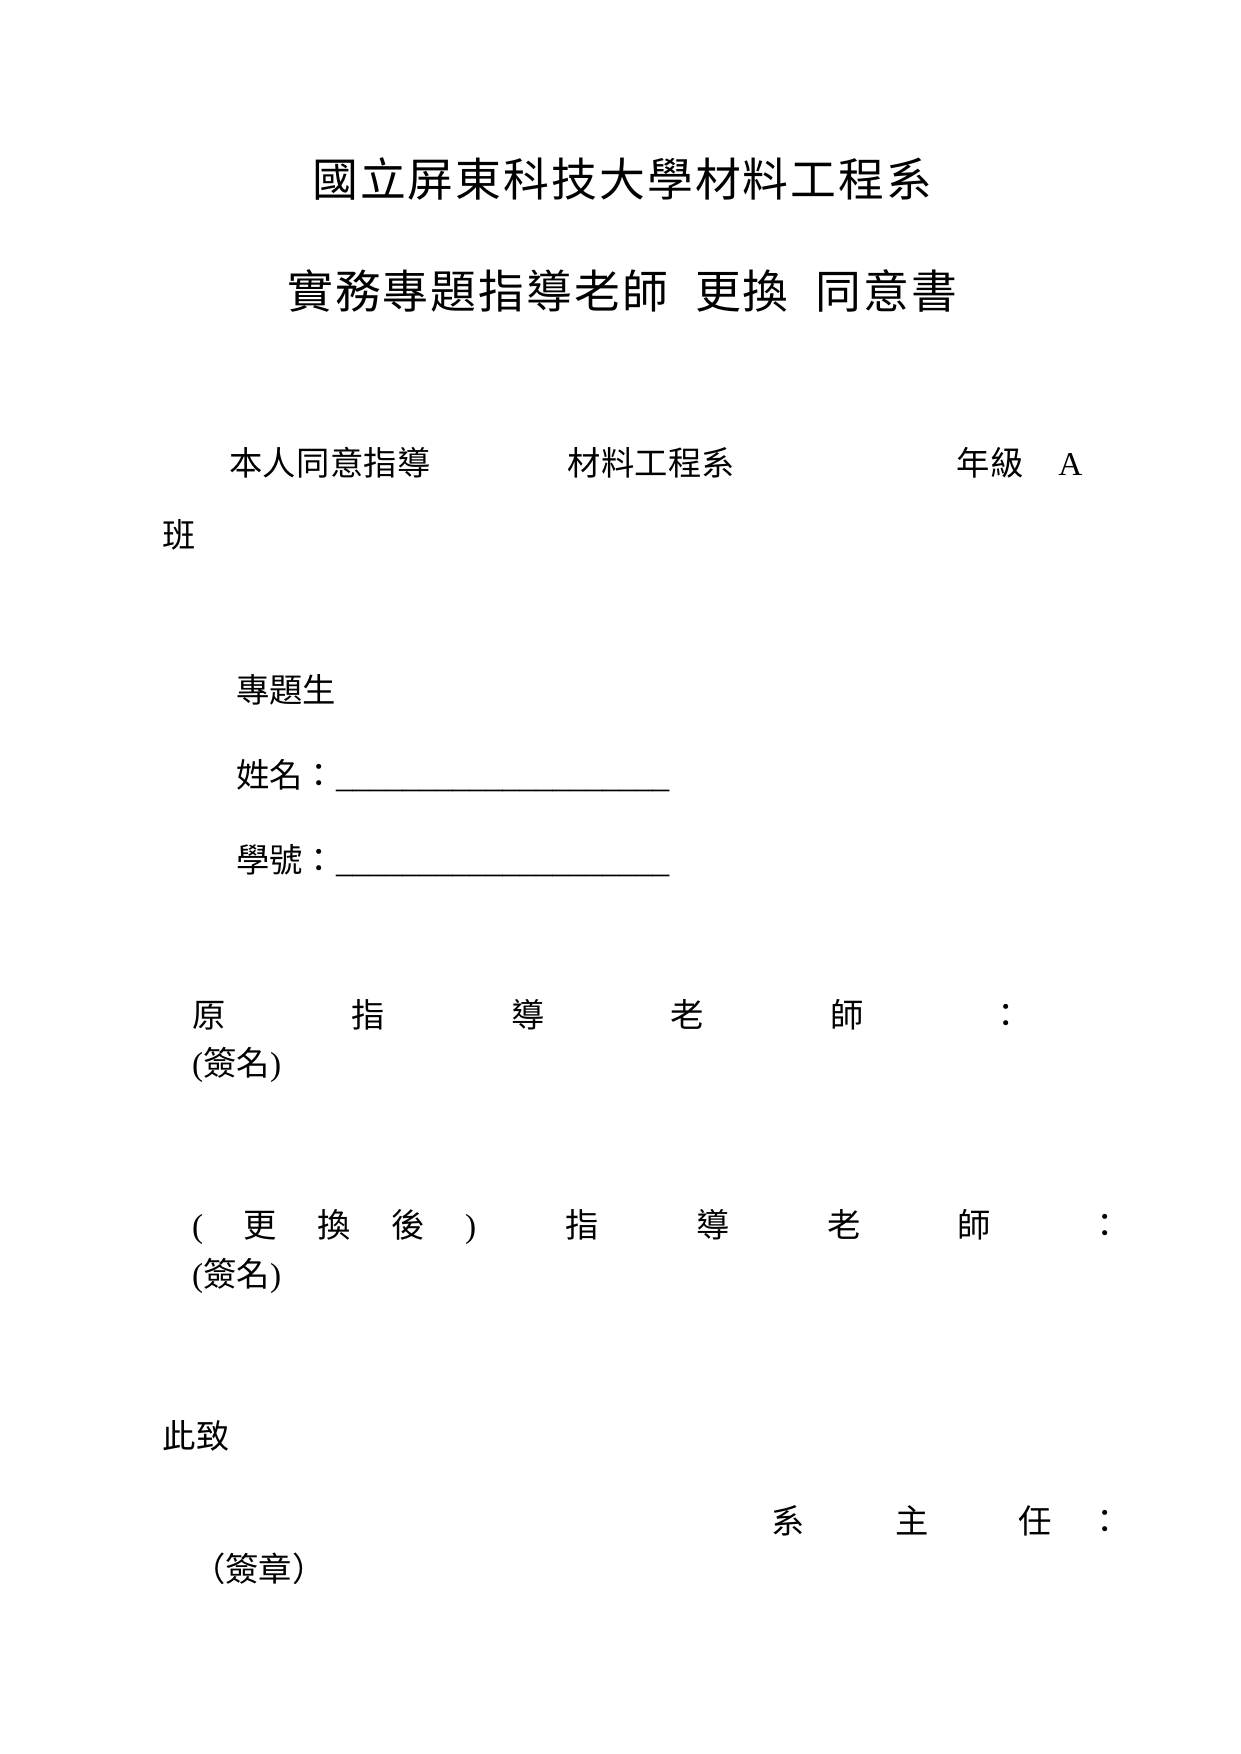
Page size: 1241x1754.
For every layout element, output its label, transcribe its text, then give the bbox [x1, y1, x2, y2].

text 實務專題指導老師 更換 同意書 [162, 255, 1082, 321]
text 專題生 [236, 664, 1082, 712]
text 此致 [162, 1410, 1082, 1458]
text 國立屏東科技大學材料工程系 [162, 143, 1082, 209]
text 系 主 任： （簽章） [192, 1494, 1122, 1591]
text 姓名：____________________ [236, 749, 1082, 797]
text 原 指 導 老 師 ： (簽名) [192, 988, 1023, 1085]
text (更換後) 指 導 老 師 ： (簽名) [192, 1199, 1122, 1296]
text 本人同意指導 材料工程系 年級 A 班 [162, 437, 1082, 557]
text 學號：____________________ [236, 834, 1082, 882]
